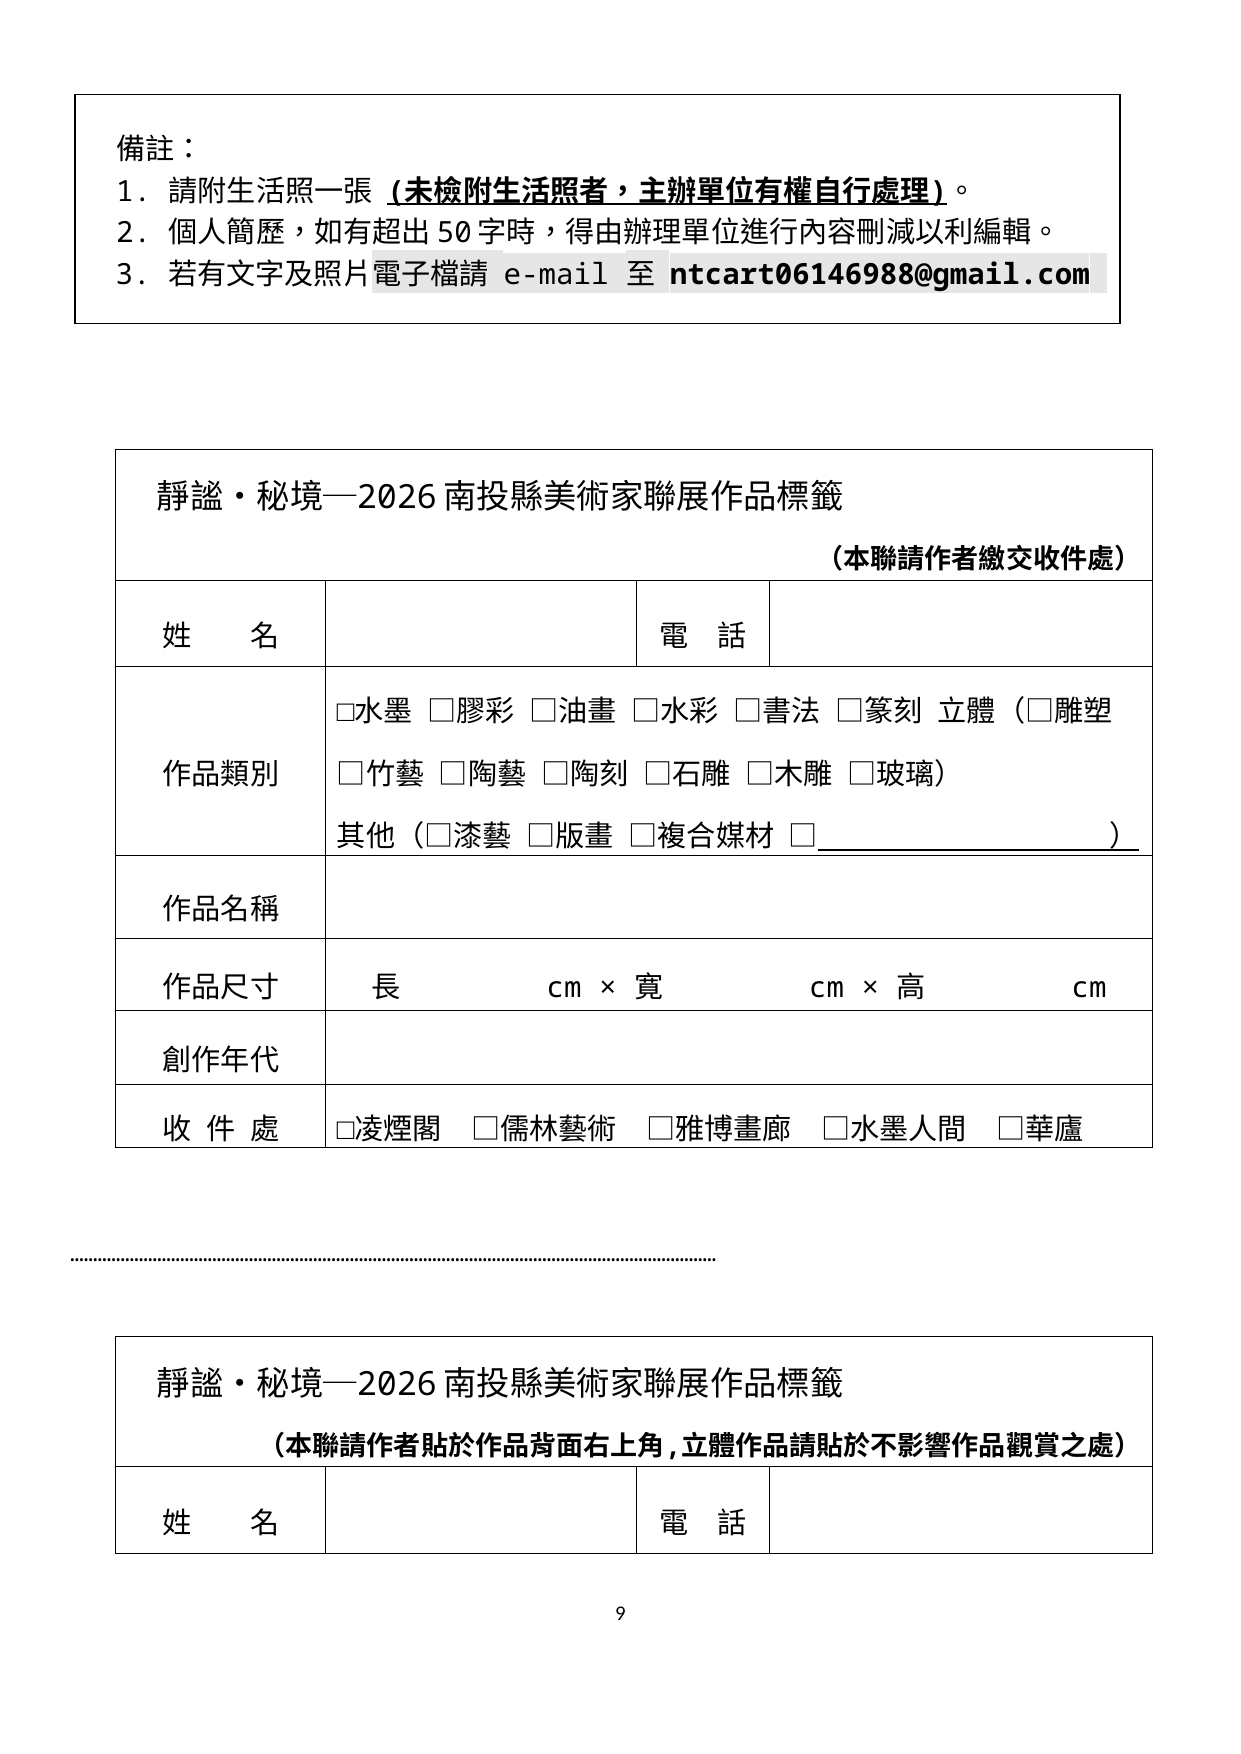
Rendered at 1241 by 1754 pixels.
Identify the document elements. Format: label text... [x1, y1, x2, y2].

table_cell [326, 581, 636, 666]
table_cell 姓 名 [116, 1467, 325, 1553]
text …………………………………………………………………………………………………………………………… [1, 1211, 1165, 1273]
table_cell □水墨 □膠彩 □油畫 □水彩 □書法 □篆刻 立體（□雕塑 □竹藝 □陶藝 □陶刻 □石雕 □木雕 □玻璃） 其他（□漆藝 □版畫 □複合媒材 □ ） [326, 667, 1152, 855]
table_cell 備註： 1. 請附生活照一張 (未檢附生活照者，主辦單位有權自行處理)。 2. 個人簡歷，如有超出50字時，得由辦理單位進行內容刪減以利編輯。 3. 若有文字及照片電子檔請 e-mail 至 ntcart06146988@gmail.com [76, 95, 1119, 323]
table_cell [770, 1467, 1152, 1553]
table_header 靜謐・秘境─2026南投縣美術家聯展作品標籤 （本聯請作者貼於作品背面右上角,立體作品請貼於不影響作品觀賞之處） [116, 1337, 1152, 1466]
table_cell 作品尺寸 [116, 939, 325, 1010]
table_cell □凌煙閣 □儒林藝術 □雅博畫廊 □水墨人間 □華廬 [326, 1085, 1152, 1147]
table_cell [326, 856, 1152, 937]
table_cell 作品名稱 [116, 856, 325, 937]
table_cell 創作年代 [116, 1011, 325, 1084]
table_cell 電 話 [637, 581, 769, 666]
table_cell [326, 1467, 636, 1553]
table_cell 電 話 [637, 1467, 769, 1553]
table_cell 收 件 處 [116, 1085, 325, 1147]
table_cell [326, 1011, 1152, 1084]
table_header 靜謐・秘境─2026南投縣美術家聯展作品標籤 （本聯請作者繳交收件處） [116, 450, 1152, 580]
table_cell 作品類別 [116, 667, 325, 855]
table_cell 長 cm × 寛 cm × 高 cm [326, 939, 1152, 1010]
table_cell 姓 名 [116, 581, 325, 666]
table_cell [770, 581, 1152, 666]
